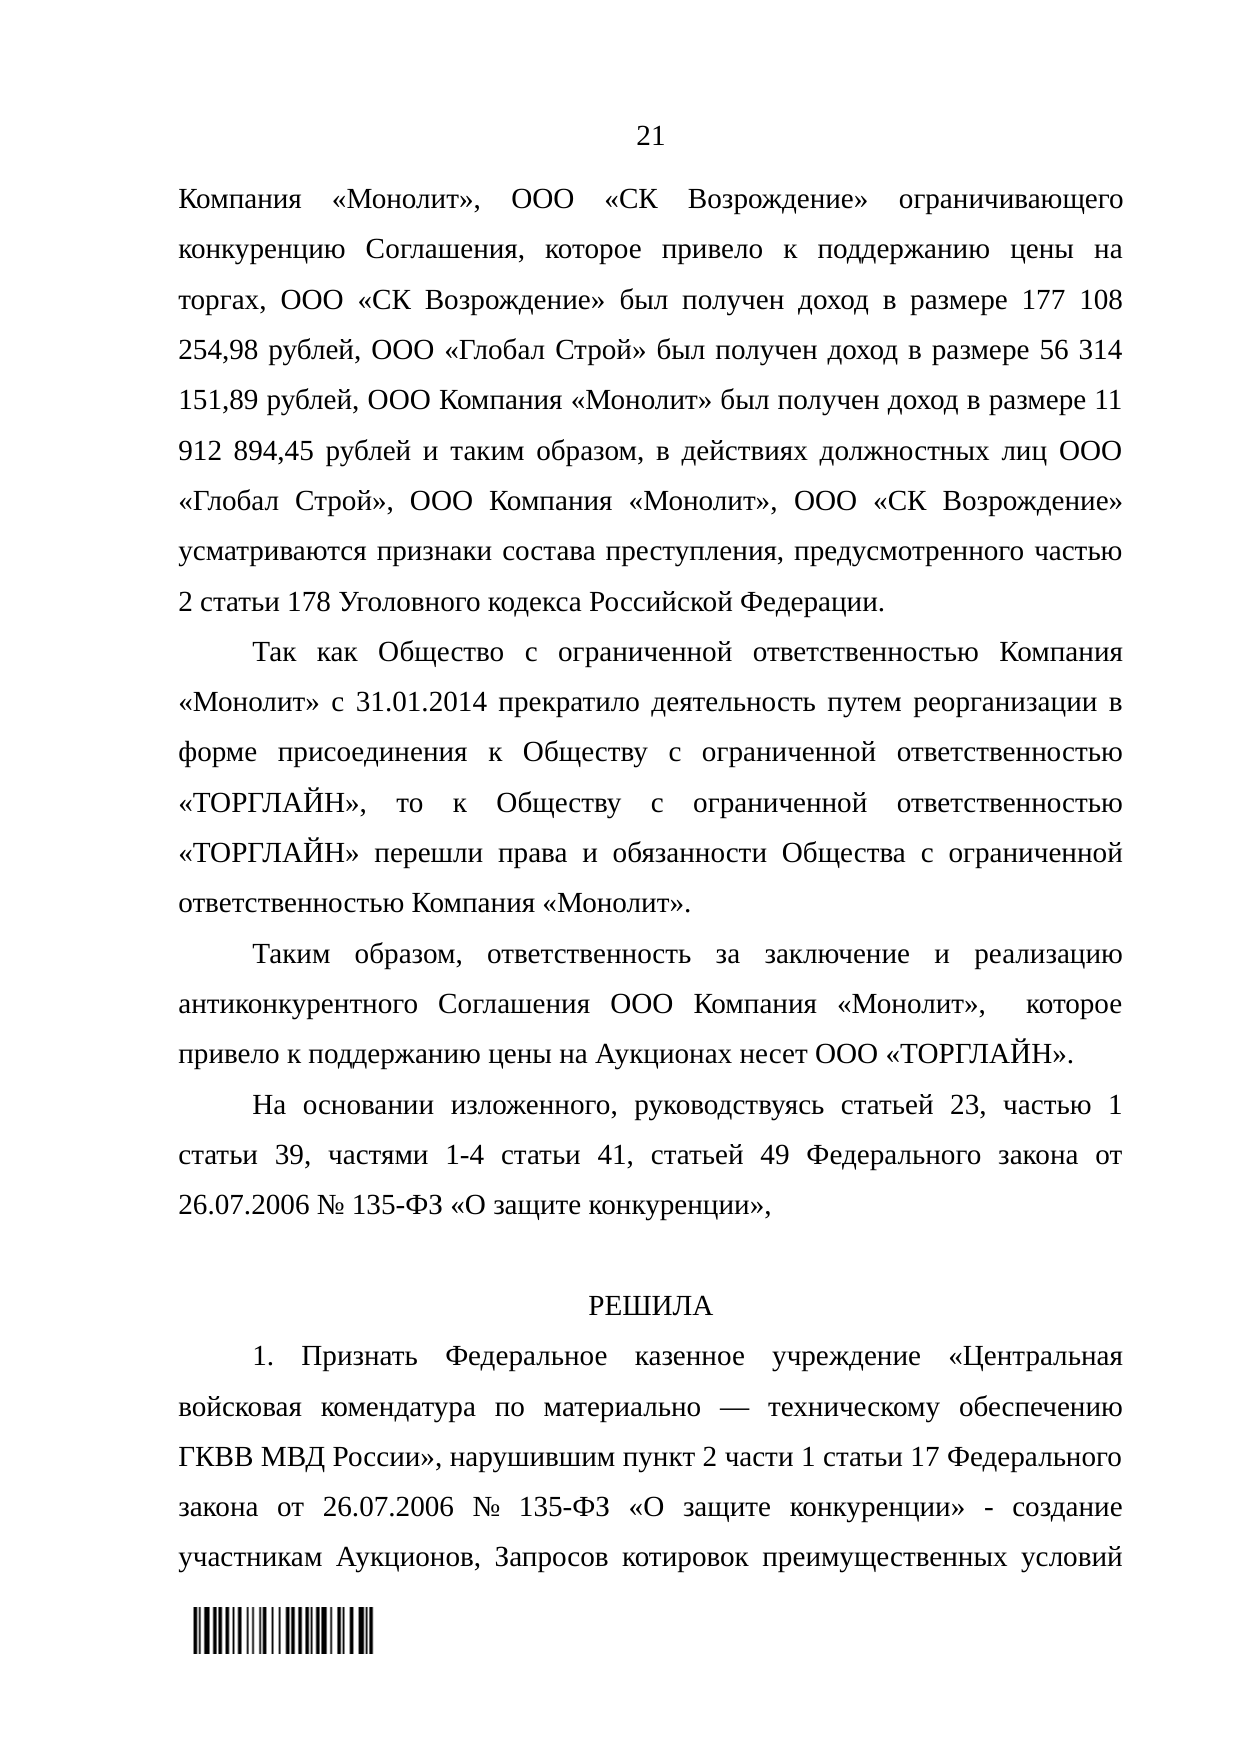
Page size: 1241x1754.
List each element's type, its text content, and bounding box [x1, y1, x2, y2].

text РЕШИЛА [178, 1288, 1123, 1322]
text 1. Признать Федеральное казенное учреждение «Центральная войсковая комендатура по материально — техническому обеспечению ГКВВ МВД России», нарушившим пункт 2 части 1 статьи 17 Федерального закона от 26.07.2006 № 135-ФЗ «О защите конкуренции» - создание участникам Аукционов, Запросов котировок преимущественных условий [178, 1338, 1123, 1573]
text Компания «Монолит», ООО «СК Возрождение» ограничивающего конкуренцию Соглашения, которое привело к поддержанию цены на торгах, ООО «СК Возрождение» был получен доход в размере 177 108 254,98 рублей, ООО «Глобал Строй» был получен доход в размере 56 314 151,89 рублей, ООО Компания «Монолит» был получен доход в размере 11 912 894,45 рублей и таким образом, в действиях должностных лиц ООО «Глобал Строй», ООО Компания «Монолит», ООО «СК Возрождение» усматриваются признаки состава преступления, предусмотренного частью 2 статьи 178 Уголовного кодекса Российской Федерации. [178, 181, 1123, 617]
text Таким образом, ответственность за заключение и реализацию антиконкурентного Соглашения ООО Компания «Монолит», которое привело к поддержанию цены на Аукционах несет ООО «ТОРГЛАЙН». [178, 936, 1123, 1070]
picture [178, 1607, 391, 1654]
text На основании изложенного, руководствуясь статьей 23, частью 1 статьи 39, частями 1-4 статьи 41, статьей 49 Федерального закона от 26.07.2006 № 135-ФЗ «О защите конкуренции», [178, 1087, 1123, 1221]
text Так как Общество с ограниченной ответственностью Компания «Монолит» с 31.01.2014 прекратило деятельность путем реорганизации в форме присоединения к Обществу с ограниченной ответственностью «ТОРГЛАЙН», то к Обществу с ограниченной ответственностью «ТОРГЛАЙН» перешли права и обязанности Общества с ограниченной ответственностью Компания «Монолит». [178, 634, 1123, 919]
